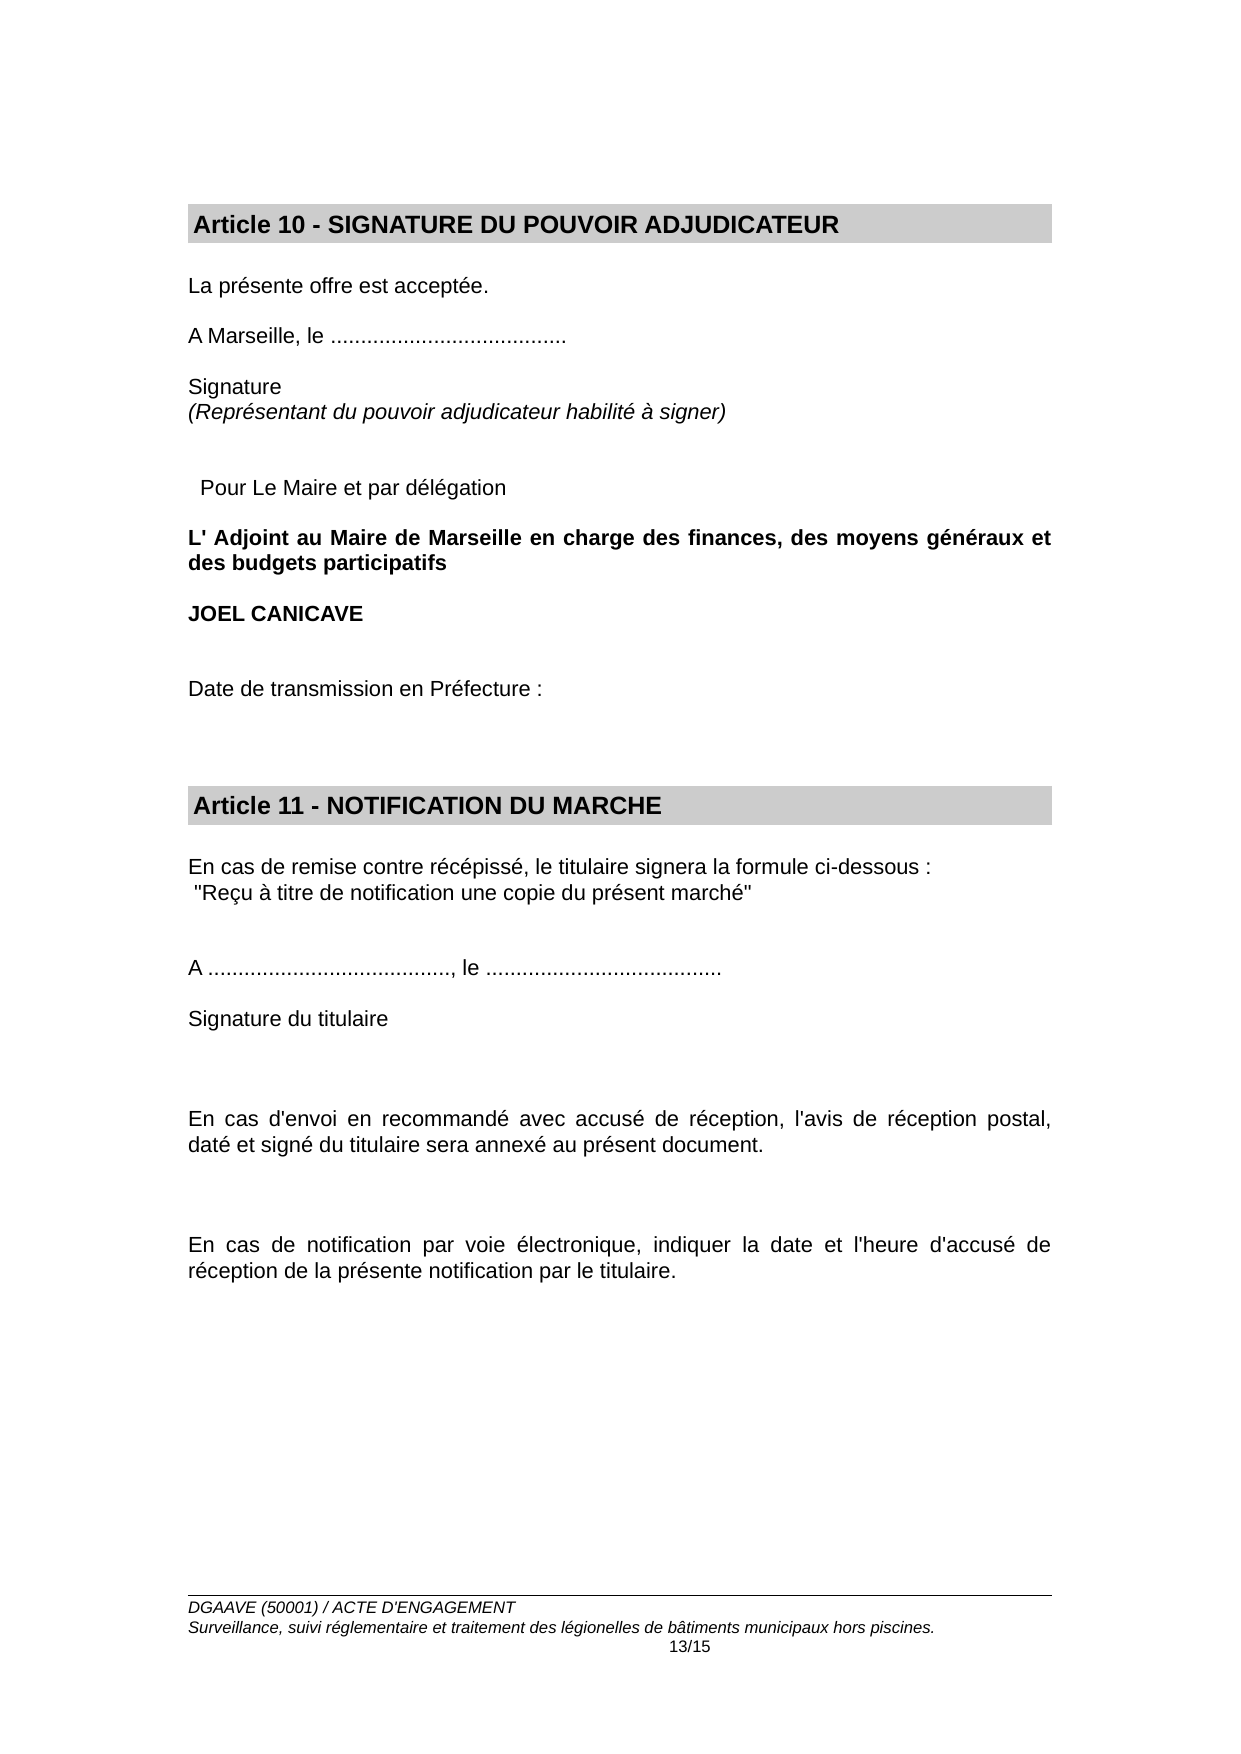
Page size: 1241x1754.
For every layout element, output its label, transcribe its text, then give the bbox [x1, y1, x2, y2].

text En cas de remise contre récépissé, le titulaire signera la formule ci-dessous : [188, 854, 1052, 879]
text A Marseille, le ....................................... [188, 323, 1052, 349]
subtitle NOTIFICATION DU MARCHE [190, 788, 1050, 823]
text Pour Le Maire et par délégation [188, 475, 1052, 500]
text Date de transmission en Préfecture : [188, 676, 1052, 702]
text En cas d'envoi en recommandé avec accusé de réception, l'avis de réception postal, daté et signé du titulaire sera annexé au présent document. [188, 1106, 1052, 1157]
text A ........................................, le ....................................... [188, 955, 1052, 980]
text Signature du titulaire [188, 1006, 1052, 1031]
text L' Adjoint au Maire de Marseille en charge des finances, des moyens généraux et des budgets participatifs [188, 525, 1052, 576]
text La présente offre est acceptée. [188, 273, 1052, 298]
text En cas de notification par voie électronique, indiquer la date et l'heure d'accusé de réception de la présente notification par le titulaire. [188, 1232, 1052, 1283]
text "Reçu à titre de notification une copie du présent marché" [188, 879, 1052, 905]
text (Représentant du pouvoir adjudicateur habilité à signer) [188, 399, 1052, 424]
subtitle SIGNATURE DU POUVOIR ADJUDICATEUR [190, 207, 1050, 241]
text Signature [188, 374, 1052, 399]
text JOEL CANICAVE [188, 601, 1052, 626]
